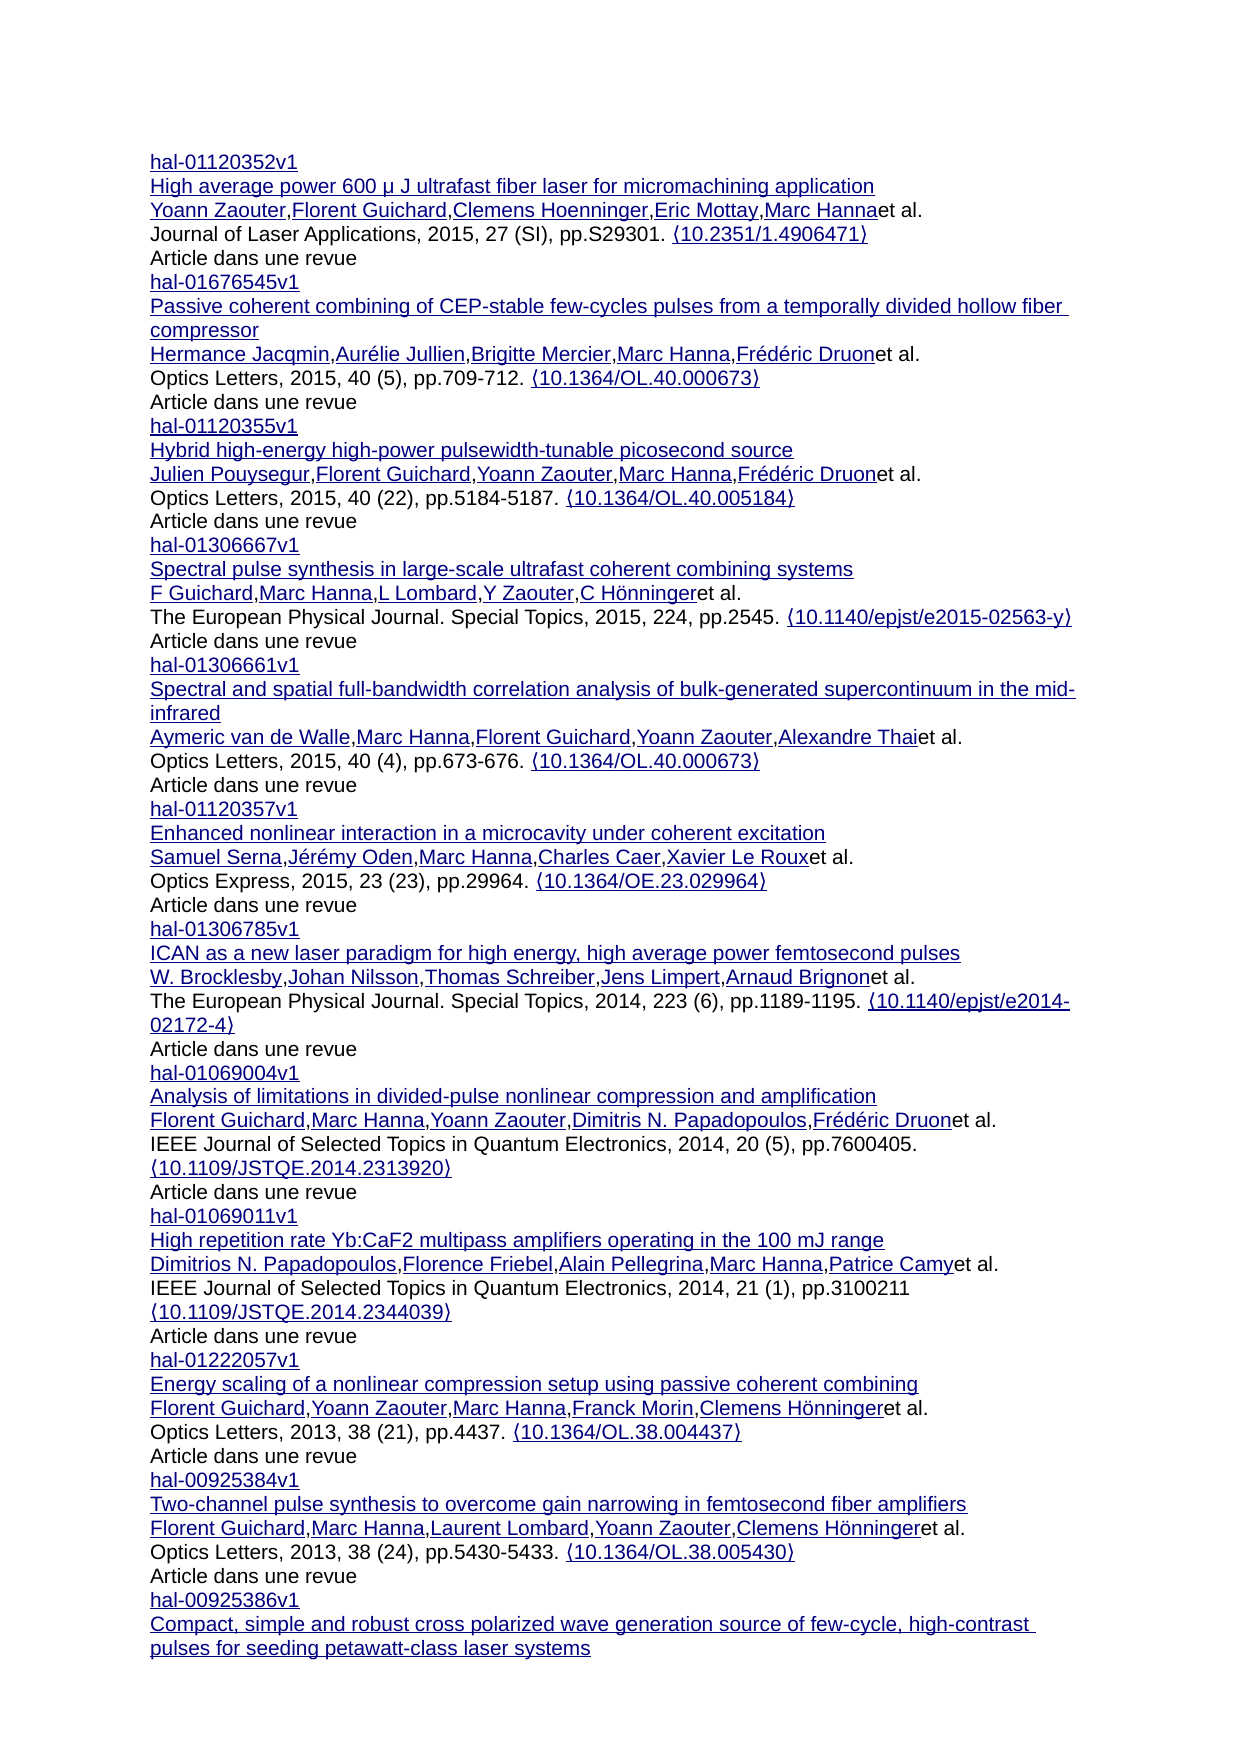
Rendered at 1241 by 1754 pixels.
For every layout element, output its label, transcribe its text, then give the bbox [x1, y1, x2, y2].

table_cell High repetition rate Yb:CaF2 multipass amplifiers operating in the 100 mJ range Dimitrios N. Papadopoulos,Florence Friebel,Alain Pellegrina,Marc Hanna,Patrice Camyet al. IEEE Journal of Selected Topics in Quantum Electronics, 2014, 21 (1), pp.3100211 ⟨10.1109/JSTQE.2014.2344039⟩ Article dans une revue hal-01222057v1 [150, 1228, 1090, 1372]
table_cell High average power 600 μ J ultrafast fiber laser for micromachining application Yoann Zaouter,Florent Guichard,Clemens Hoenninger,Eric Mottay,Marc Hannaet al. Journal of Laser Applications, 2015, 27 (SI), pp.S29301. ⟨10.2351/1.4906471⟩ Article dans une revue hal-01676545v1 [150, 174, 1090, 294]
table_cell Spectral and spatial full-bandwidth correlation analysis of bulk-generated supercontinuum in the mid-infrared Aymeric van de Walle,Marc Hanna,Florent Guichard,Yoann Zaouter,Alexandre Thaiet al. Optics Letters, 2015, 40 (4), pp.673-676. ⟨10.1364/OL.40.000673⟩ Article dans une revue hal-01120357v1 [150, 677, 1090, 821]
table_cell Compact, simple and robust cross polarized wave generation source of few-cycle, high-contrast pulses for seeding petawatt-class laser systems [150, 1611, 1090, 1659]
table_cell Energy scaling of a nonlinear compression setup using passive coherent combining Florent Guichard,Yoann Zaouter,Marc Hanna,Franck Morin,Clemens Hönningeret al. Optics Letters, 2013, 38 (21), pp.4437. ⟨10.1364/OL.38.004437⟩ Article dans une revue hal-00925384v1 [150, 1372, 1090, 1492]
table_cell Enhanced nonlinear interaction in a microcavity under coherent excitation Samuel Serna,Jérémy Oden,Marc Hanna,Charles Caer,Xavier Le Rouxet al. Optics Express, 2015, 23 (23), pp.29964. ⟨10.1364/OE.23.029964⟩ Article dans une revue hal-01306785v1 [150, 821, 1090, 941]
table_cell Two-channel pulse synthesis to overcome gain narrowing in femtosecond fiber amplifiers Florent Guichard,Marc Hanna,Laurent Lombard,Yoann Zaouter,Clemens Hönningeret al. Optics Letters, 2013, 38 (24), pp.5430-5433. ⟨10.1364/OL.38.005430⟩ Article dans une revue hal-00925386v1 [150, 1492, 1090, 1611]
table_cell Spectral pulse synthesis in large-scale ultrafast coherent combining systems F Guichard,Marc Hanna,L Lombard,Y Zaouter,C Hönningeret al. The European Physical Journal. Special Topics, 2015, 224, pp.2545. ⟨10.1140/epjst/e2015-02563-y⟩ Article dans une revue hal-01306661v1 [150, 557, 1090, 677]
table_cell Passive coherent combining of CEP-stable few-cycles pulses from a temporally divided hollow fiber compressor Hermance Jacqmin,Aurélie Jullien,Brigitte Mercier,Marc Hanna,Frédéric Druonet al. Optics Letters, 2015, 40 (5), pp.709-712. ⟨10.1364/OL.40.000673⟩ Article dans une revue hal-01120355v1 [150, 294, 1090, 437]
table_cell hal-01120352v1 [150, 150, 1090, 174]
table_cell Analysis of limitations in divided-pulse nonlinear compression and amplification Florent Guichard,Marc Hanna,Yoann Zaouter,Dimitris N. Papadopoulos,Frédéric Druonet al. IEEE Journal of Selected Topics in Quantum Electronics, 2014, 20 (5), pp.7600405. ⟨10.1109/JSTQE.2014.2313920⟩ Article dans une revue hal-01069011v1 [150, 1084, 1090, 1228]
table_cell Hybrid high-energy high-power pulsewidth-tunable picosecond source Julien Pouysegur,Florent Guichard,Yoann Zaouter,Marc Hanna,Frédéric Druonet al. Optics Letters, 2015, 40 (22), pp.5184-5187. ⟨10.1364/OL.40.005184⟩ Article dans une revue hal-01306667v1 [150, 438, 1090, 557]
table_cell ICAN as a new laser paradigm for high energy, high average power femtosecond pulses W. Brocklesby,Johan Nilsson,Thomas Schreiber,Jens Limpert,Arnaud Brignonet al. The European Physical Journal. Special Topics, 2014, 223 (6), pp.1189-1195. ⟨10.1140/epjst/e2014-02172-4⟩ Article dans une revue hal-01069004v1 [150, 941, 1090, 1084]
